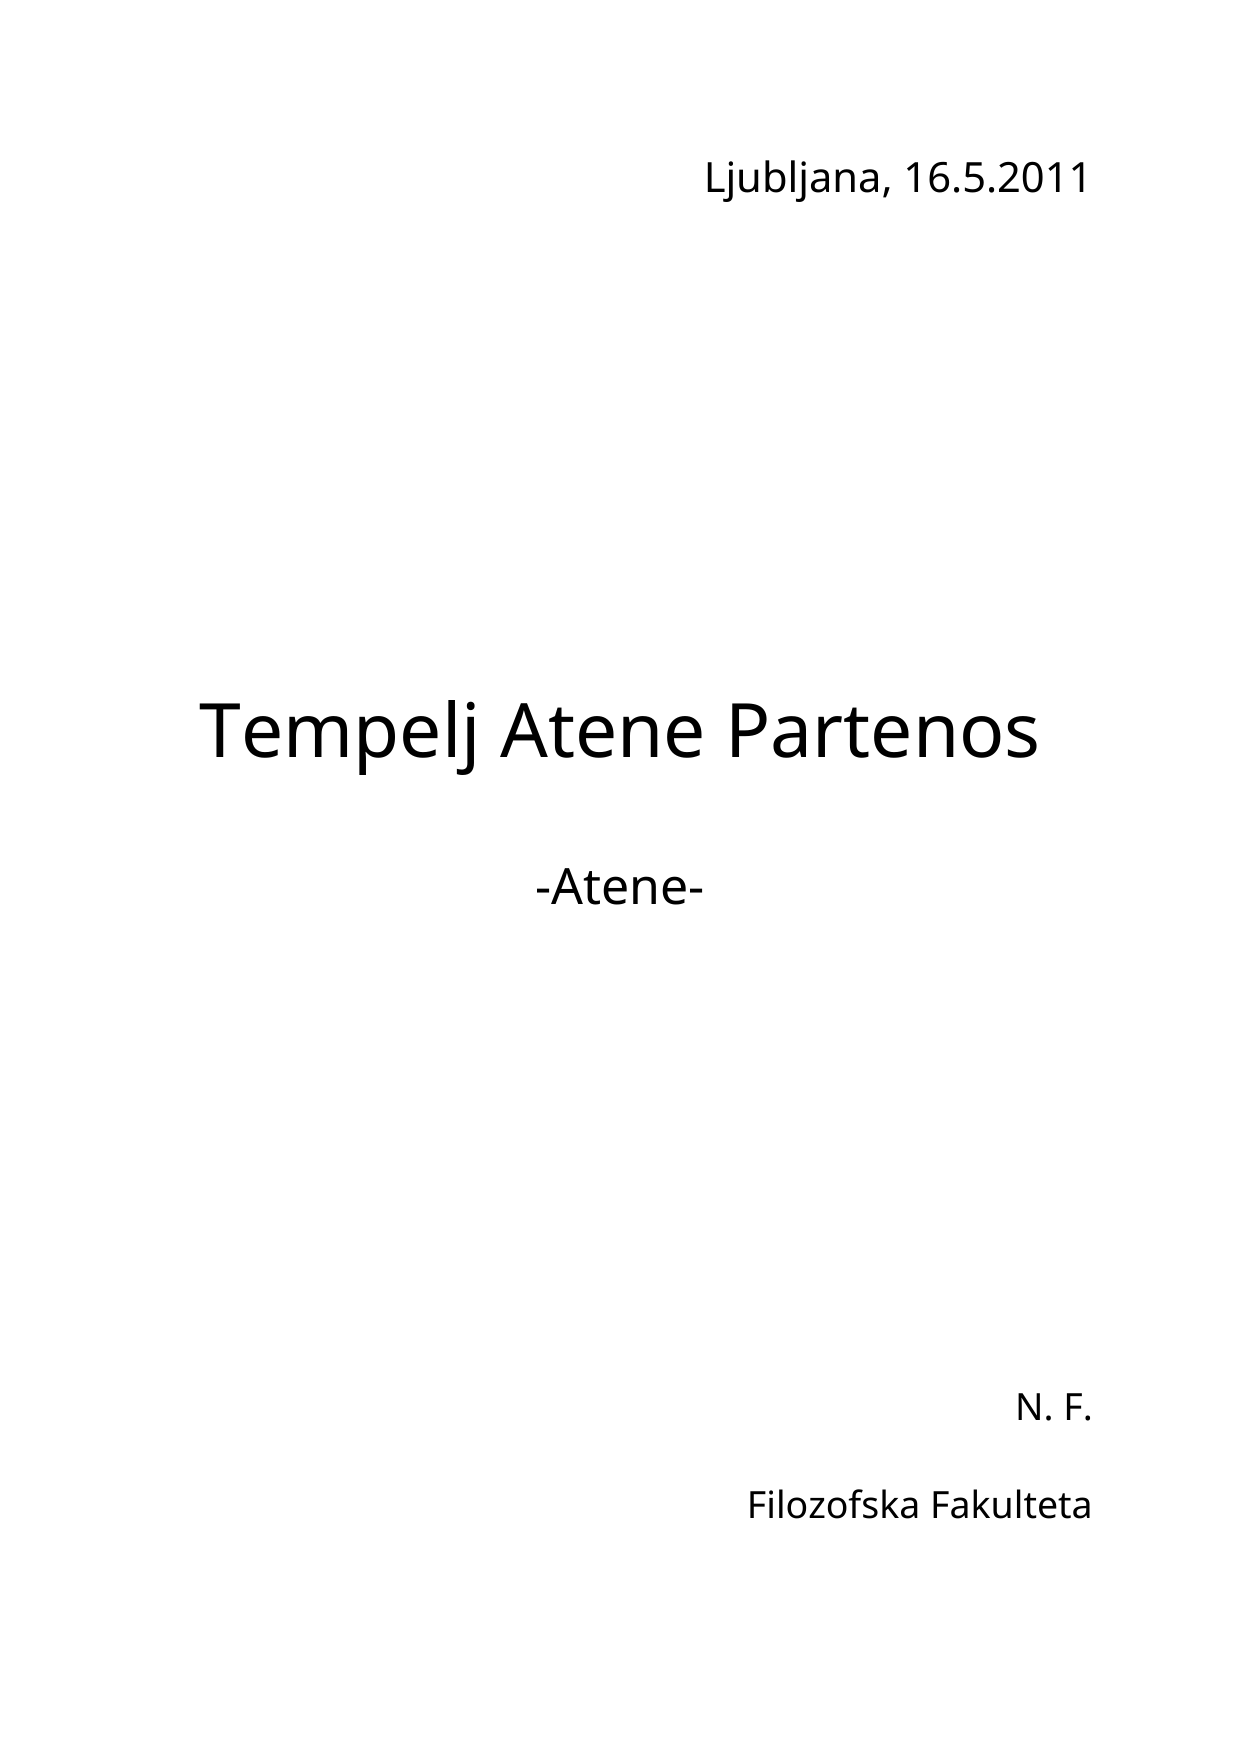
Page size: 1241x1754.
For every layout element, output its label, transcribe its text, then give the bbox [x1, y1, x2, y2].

text Filozofska Fakulteta [148, 1478, 1093, 1529]
text -Atene- [148, 851, 1093, 919]
text Ljubljana, 16.5.2011 [148, 148, 1093, 204]
text N. F. [148, 1381, 1093, 1432]
text Tempelj Atene Partenos [148, 677, 1093, 779]
